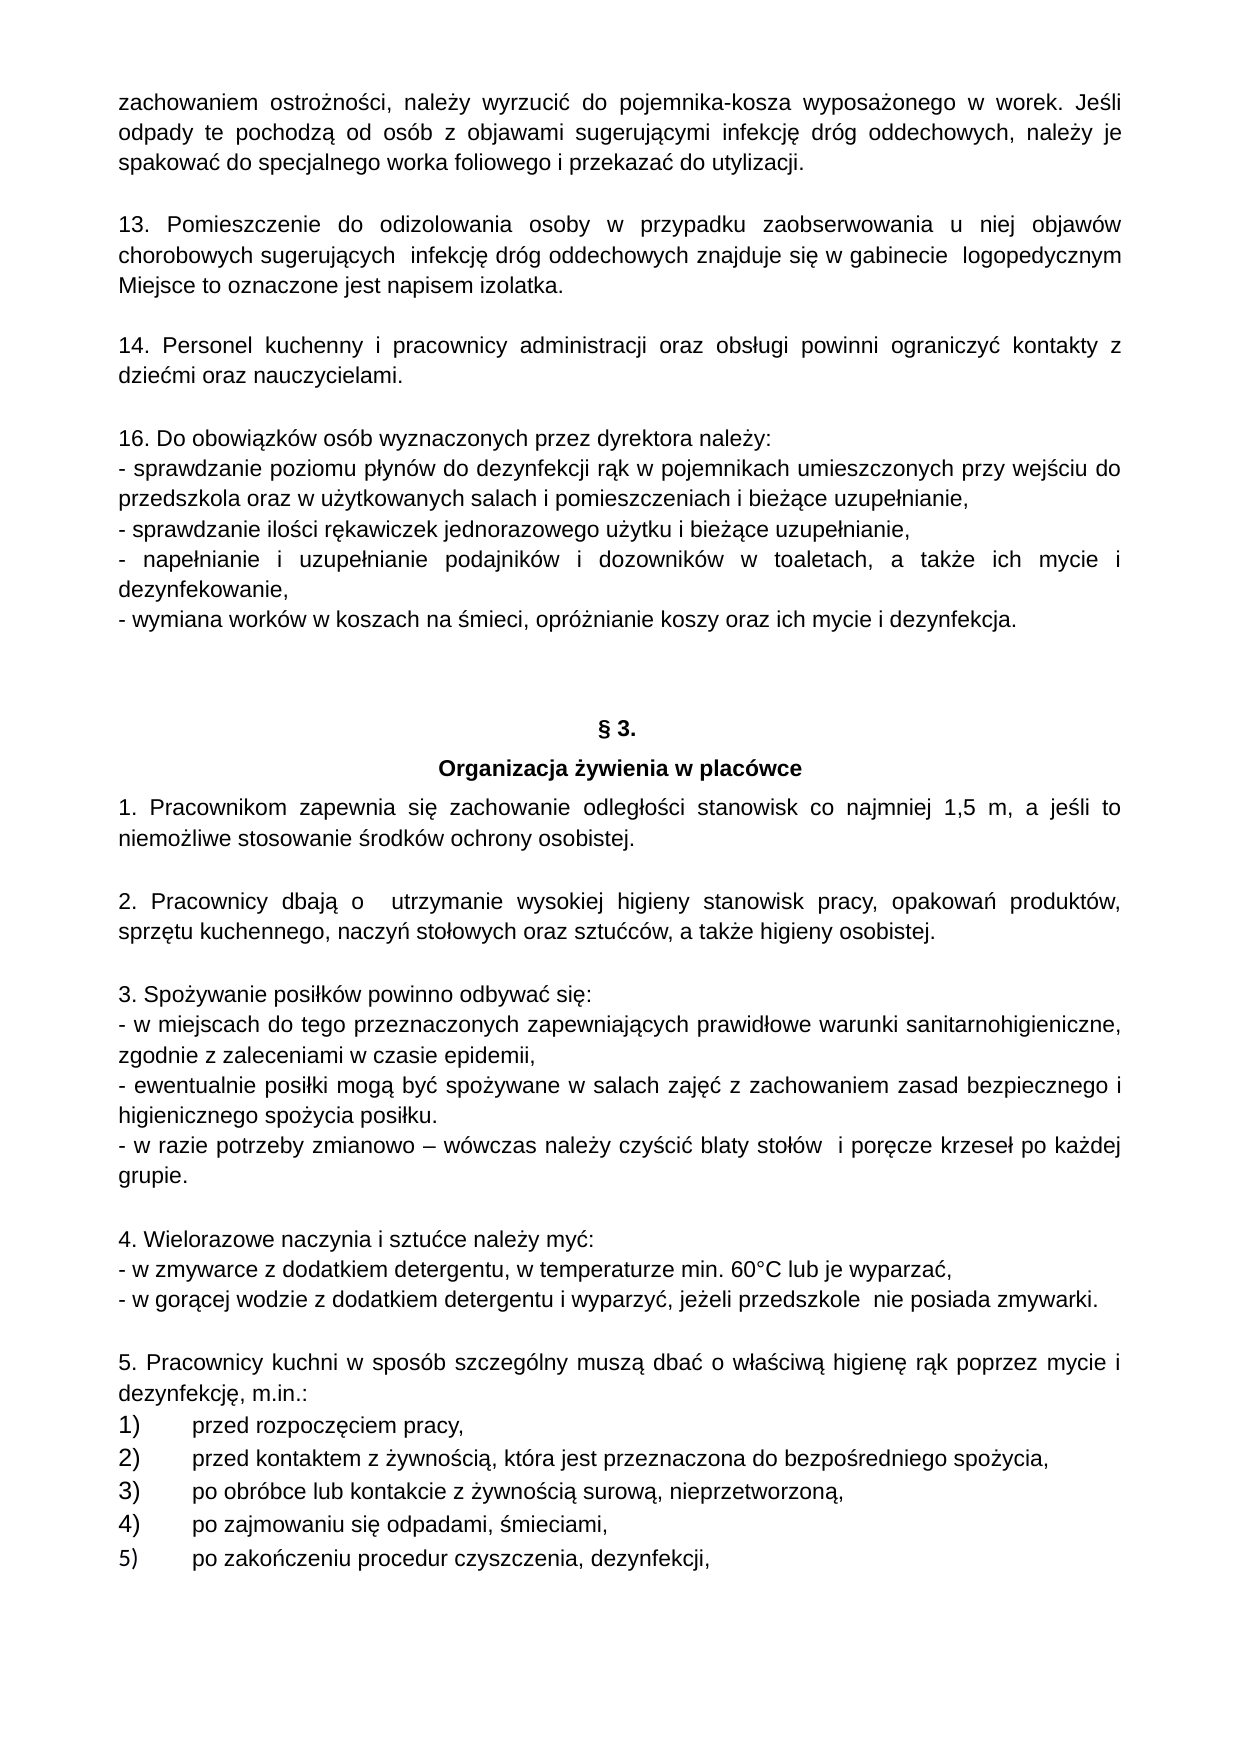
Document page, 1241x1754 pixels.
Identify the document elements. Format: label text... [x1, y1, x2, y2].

list 13. Pomieszczenie do odizolowania osoby w przypadku zaobserwowania u niej objawów chorobowych sugerujących infekcję dróg oddechowych znajduje się w gabinecie logopedycznym Miejsce to oznaczone jest napisem izolatka. [118, 211, 1122, 298]
text - ewentualnie posiłki mogą być spożywane w salach zajęć z zachowaniem zasad bezpiecznego i higienicznego spożycia posiłku. [118, 1072, 1122, 1128]
list 14. Personel kuchenny i pracownicy administracji oraz obsługi powinni ograniczyć kontakty z dziećmi oraz nauczycielami. [118, 332, 1122, 389]
list 16. Do obowiązków osób wyznaczonych przez dyrektora należy: [118, 425, 1122, 451]
list § 3. [118, 715, 1122, 742]
text - sprawdzanie ilości rękawiczek jednorazowego użytku i bieżące uzupełnianie, [118, 516, 1122, 542]
list przed kontaktem z żywnością, która jest przeznaczona do bezpośredniego spożycia, [118, 1443, 1122, 1471]
list po zajmowaniu się odpadami, śmieciami, [118, 1509, 1122, 1537]
text - wymiana worków w koszach na śmieci, opróżnianie koszy oraz ich mycie i dezynfekcja. [118, 606, 1122, 632]
text - w gorącej wodzie z dodatkiem detergentu i wyparzyć, jeżeli przedszkole nie posiada zmywarki. [118, 1286, 1122, 1312]
text - sprawdzanie poziomu płynów do dezynfekcji rąk w pojemnikach umieszczonych przy wejściu do przedszkola oraz w użytkowanych salach i pomieszczeniach i bieżące uzupełnianie, [118, 455, 1122, 512]
list po zakończeniu procedur czyszczenia, dezynfekcji, [118, 1542, 1122, 1572]
text 5. Pracownicy kuchni w sposób szczególny muszą dbać o właściwą higienę rąk poprzez mycie i dezynfekcję, m.in.: [118, 1349, 1122, 1406]
text - w razie potrzeby zmianowo – wówczas należy czyścić blaty stołów i poręcze krzeseł po każdej grupie. [118, 1132, 1122, 1189]
list po obróbce lub kontakcie z żywnością surową, nieprzetworzoną, [118, 1476, 1122, 1504]
list zachowaniem ostrożności, należy wyrzucić do pojemnika-kosza wyposażonego w worek. Jeśli odpady te pochodzą od osób z objawami sugerującymi infekcję dróg oddechowych, należy je spakować do specjalnego worka foliowego i przekazać do utylizacji. [118, 89, 1122, 175]
text - w zmywarce z dodatkiem detergentu, w temperaturze min. 60°C lub je wyparzać, [118, 1256, 1122, 1282]
text - napełnianie i uzupełnianie podajników i dozowników w toaletach, a także ich mycie i dezynfekowanie, [118, 546, 1122, 602]
list Organizacja żywienia w placówce [118, 755, 1122, 781]
list przed rozpoczęciem pracy, [118, 1410, 1122, 1438]
text 1. Pracownikom zapewnia się zachowanie odległości stanowisk co najmniej 1,5 m, a jeśli to niemożliwe stosowanie środków ochrony osobistej. [118, 794, 1122, 851]
text 3. Spożywanie posiłków powinno odbywać się: [118, 981, 1122, 1007]
text 4. Wielorazowe naczynia i sztućce należy myć: [118, 1226, 1122, 1252]
text 2. Pracownicy dbają o utrzymanie wysokiej higieny stanowisk pracy, opakowań produktów, sprzętu kuchennego, naczyń stołowych oraz sztućców, a także higieny osobistej. [118, 888, 1122, 944]
text - w miejscach do tego przeznaczonych zapewniających prawidłowe warunki sanitarnohigieniczne, zgodnie z zaleceniami w czasie epidemii, [118, 1011, 1122, 1068]
